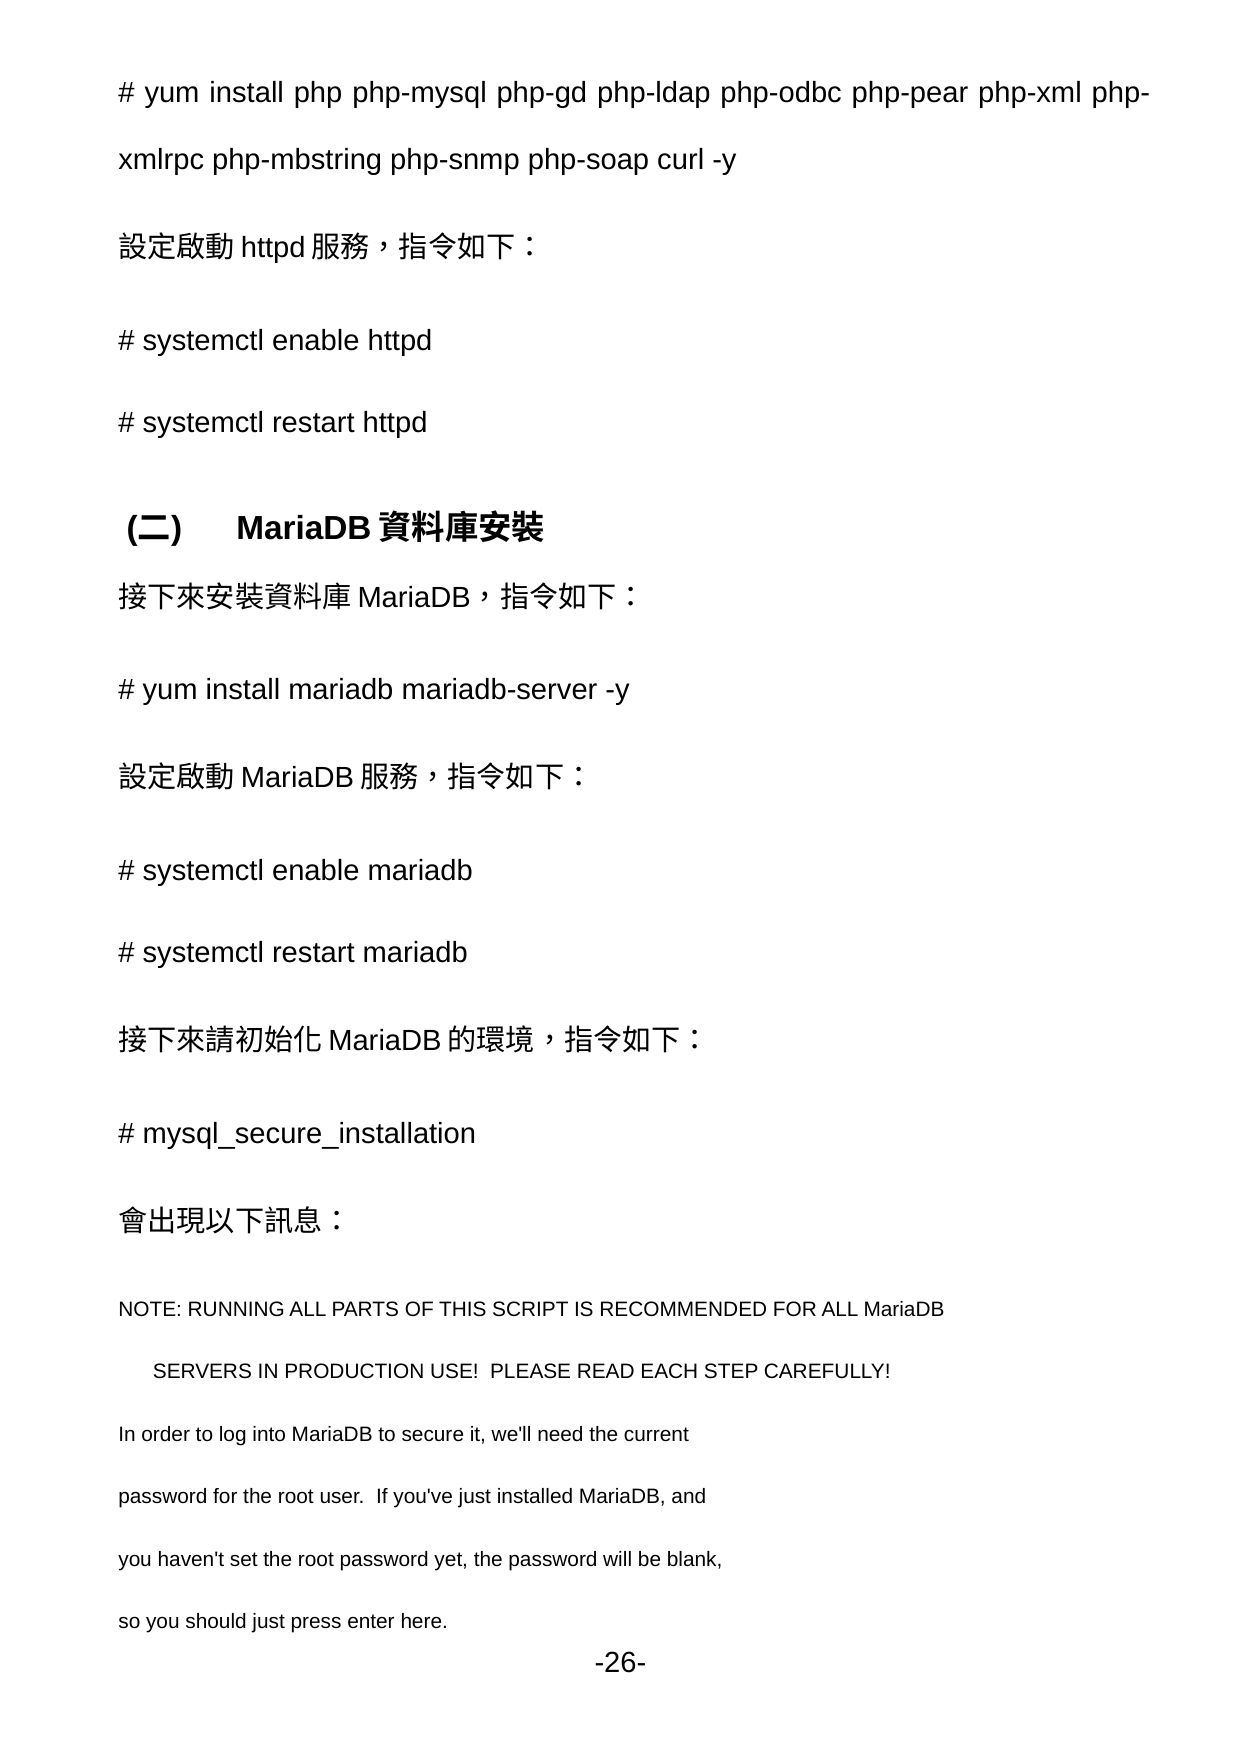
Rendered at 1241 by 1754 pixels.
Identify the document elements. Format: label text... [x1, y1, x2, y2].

text # yum install mariadb mariadb-server -y [118, 672, 1152, 706]
text NOTE: RUNNING ALL PARTS OF THIS SCRIPT IS RECOMMENDED FOR ALL MariaDB [118, 1296, 1152, 1320]
text 接下來請初始化MariaDB的環境，指令如下： [118, 1016, 1152, 1059]
text # mysql_secure_installation [118, 1116, 1152, 1149]
text SERVERS IN PRODUCTION USE! PLEASE READ EACH STEP CAREFULLY! [118, 1359, 1152, 1383]
text so you should just press enter here. [118, 1609, 1152, 1633]
subtitle MariaDB資料庫安裝 [88, 501, 1152, 549]
text # systemctl enable httpd [118, 323, 1152, 356]
text In order to log into MariaDB to secure it, we'll need the current [118, 1421, 1152, 1445]
text 會出現以下訊息： [118, 1197, 1152, 1239]
text # systemctl restart mariadb [118, 935, 1152, 968]
text you haven't set the root password yet, the password will be blank, [118, 1546, 1152, 1570]
text 設定啟動httpd服務，指令如下： [118, 224, 1152, 266]
text 接下來安裝資料庫MariaDB，指令如下： [118, 573, 1152, 615]
text # systemctl restart httpd [118, 404, 1152, 438]
text password for the root user. If you've just installed MariaDB, and [118, 1484, 1152, 1508]
text 設定啟動MariaDB服務，指令如下： [118, 754, 1152, 796]
text # systemctl enable mariadb [118, 853, 1152, 887]
text # yum install php php-mysql php-gd php-ldap php-odbc php-pear php-xml php-xmlrpc php-mbstring php-snmp php-soap curl -y [118, 75, 1152, 176]
